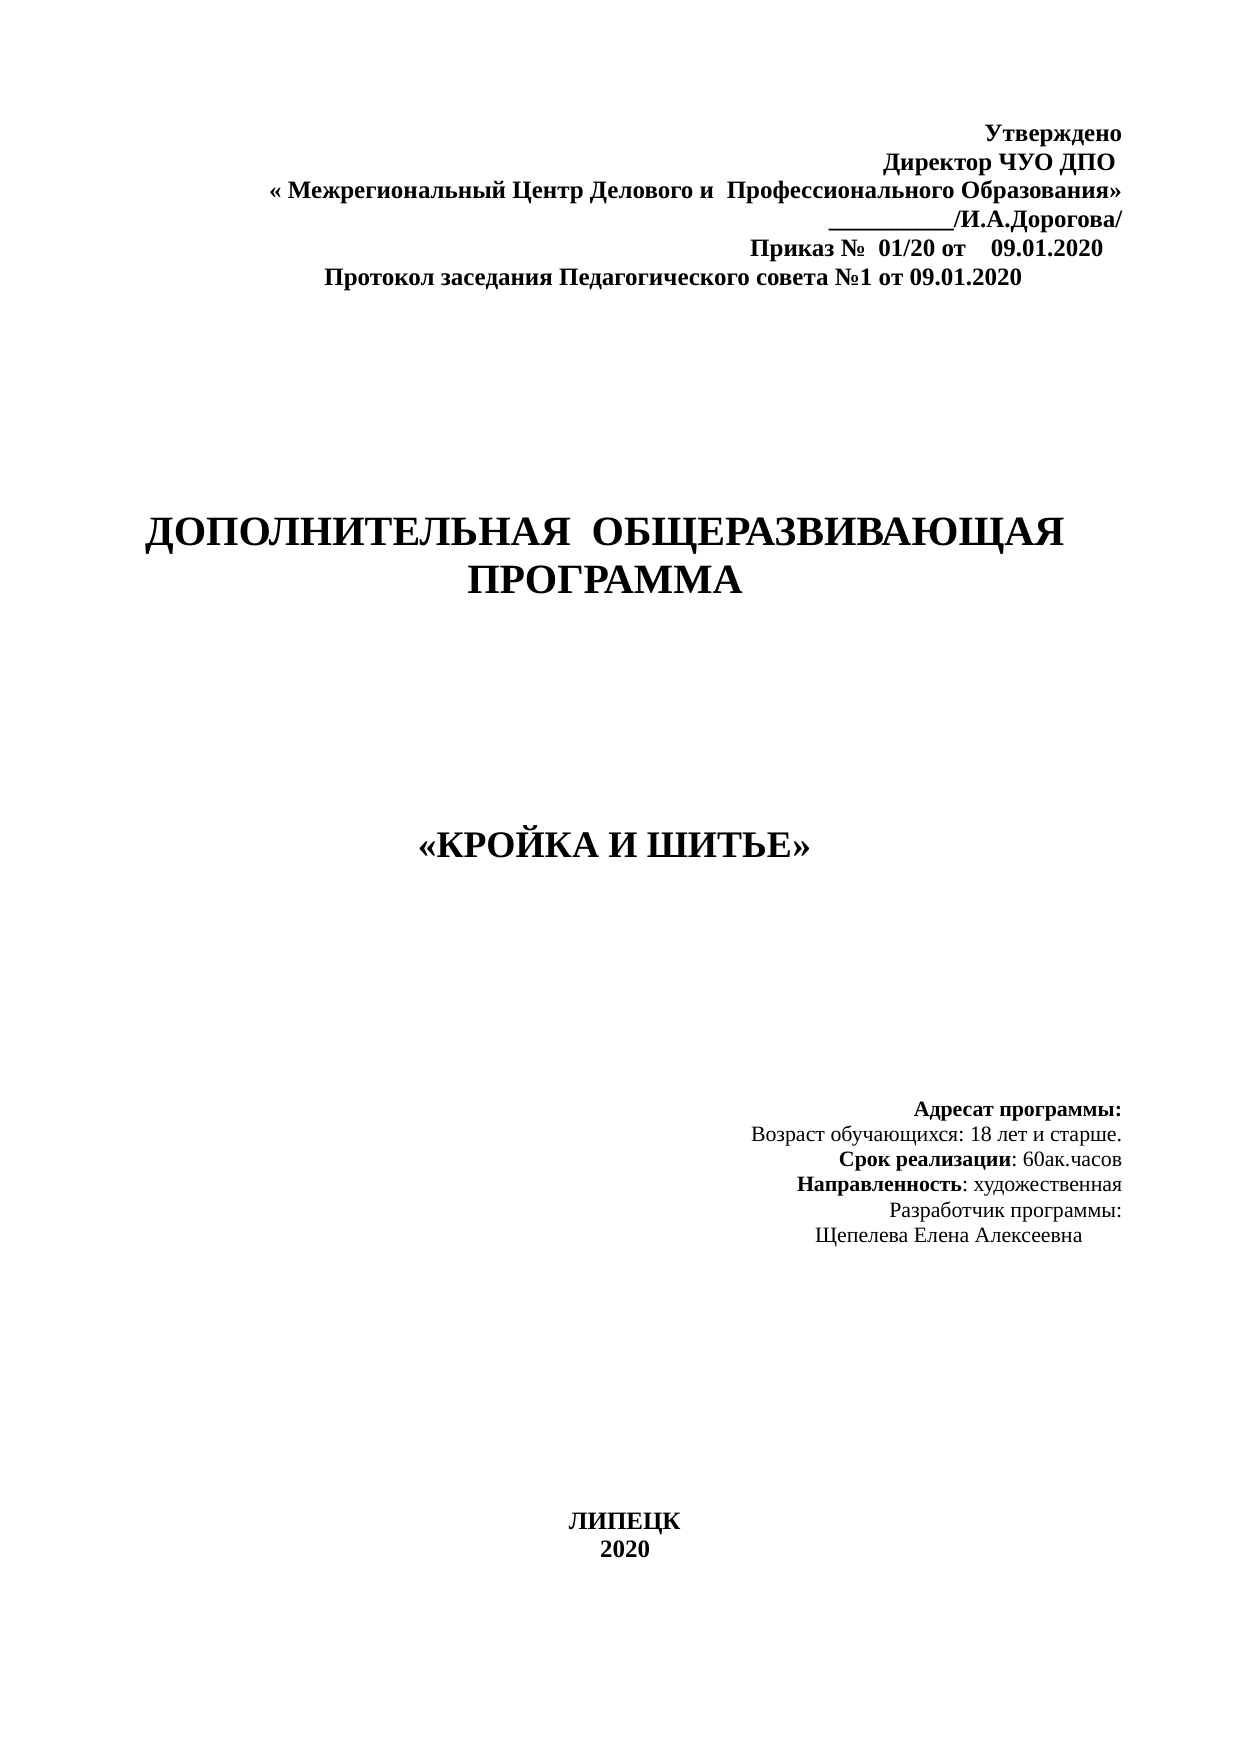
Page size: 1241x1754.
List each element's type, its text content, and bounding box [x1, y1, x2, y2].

text Срок реализации: 60ак.часов [87, 1146, 1122, 1171]
text «КРОЙКА И ШИТЬЕ» [87, 823, 1122, 866]
text Направленность: художественная [87, 1171, 1122, 1197]
text Возраст обучающихся: 18 лет и старше. [87, 1121, 1122, 1146]
text Директор ЧУО ДПО [87, 147, 1122, 176]
text Протокол заседания Педагогического совета №1 от 09.01.2020 [87, 262, 1122, 291]
text Щепелева Елена Алексеевна [87, 1222, 1122, 1247]
text __________/И.А.Дорогова/ [87, 204, 1122, 233]
text ДОПОЛНИТЕЛЬНАЯ ОБЩЕРАЗВИВАЮЩАЯ [87, 506, 1122, 554]
text ЛИПЕЦК [87, 1506, 1122, 1534]
text ПРОГРАММА [87, 554, 1122, 602]
text « Межрегиональный Центр Делового и Профессионального Образования» [87, 176, 1122, 204]
text Адресат программы: [87, 1096, 1122, 1121]
text Утверждено [87, 118, 1122, 147]
text Приказ № 01/20 от 09.01.2020 [87, 233, 1122, 262]
text 2020 [87, 1534, 1122, 1563]
text Разработчик программы: [87, 1197, 1122, 1222]
